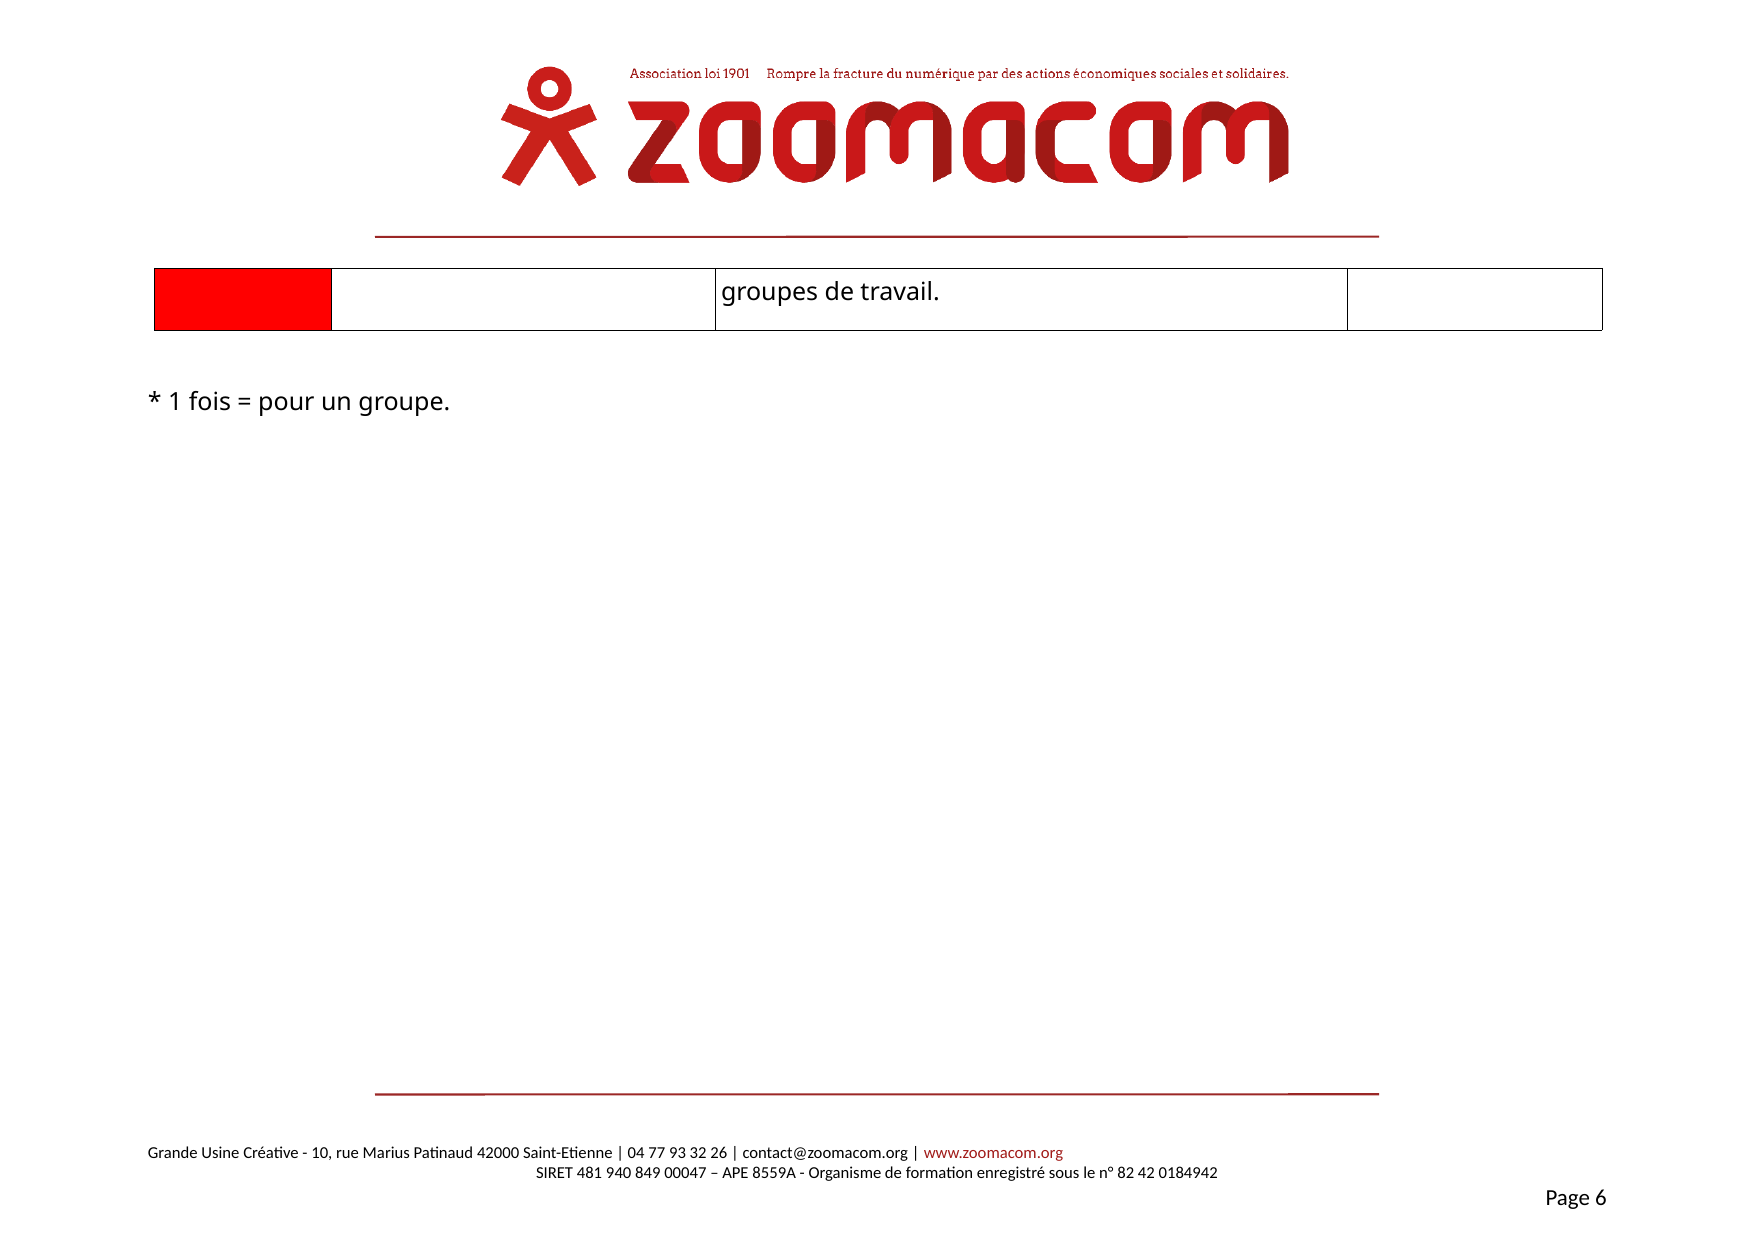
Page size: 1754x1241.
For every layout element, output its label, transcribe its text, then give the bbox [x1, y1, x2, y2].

text * 1 fois = pour un groupe. [148, 384, 1606, 418]
table_cell groupes de travail. [716, 269, 1347, 330]
table_cell [155, 269, 331, 330]
picture [477, 34, 1314, 214]
table_cell [1348, 269, 1602, 330]
table_cell [332, 269, 715, 330]
